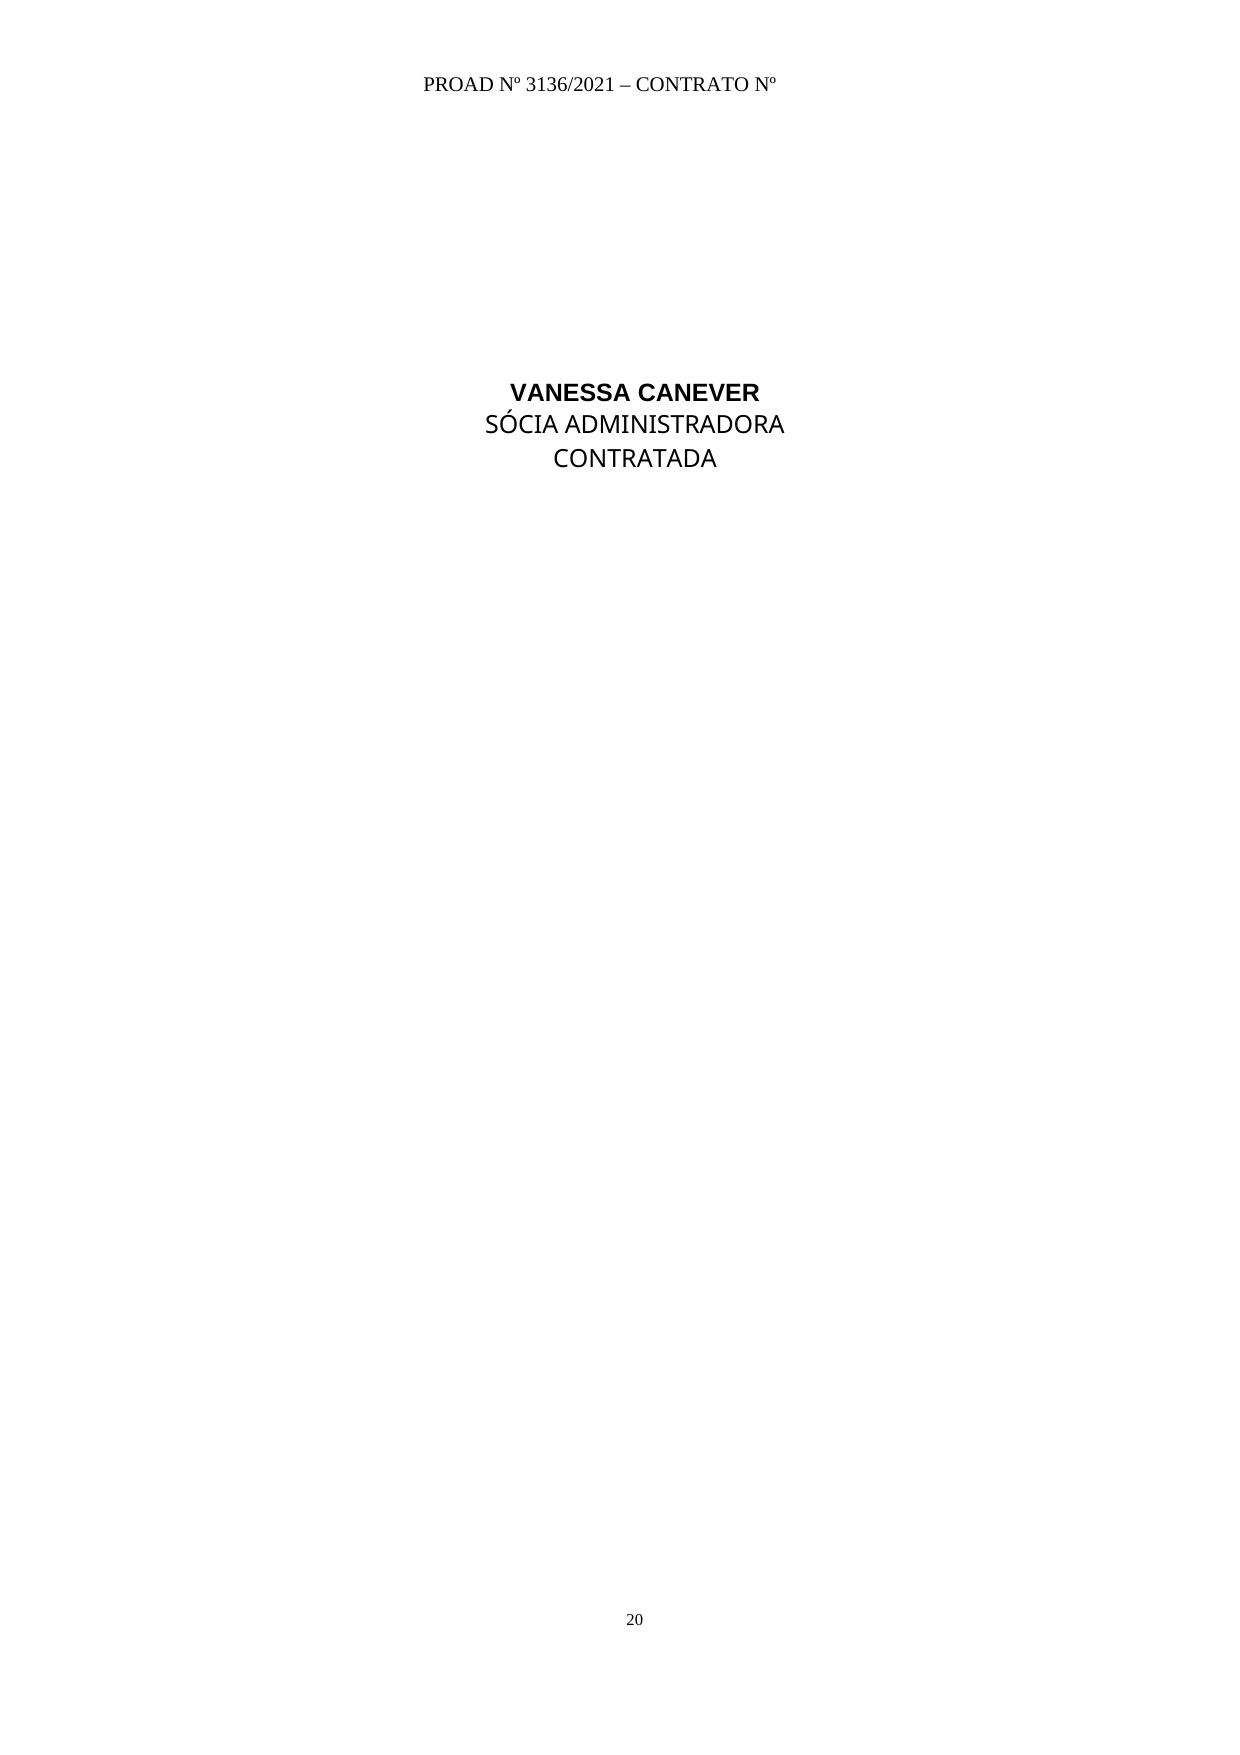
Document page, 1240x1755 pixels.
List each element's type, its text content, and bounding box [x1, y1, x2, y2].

text VANESSA CANEVER SÓCIA ADMINISTRADORA CONTRATADA [480, 379, 789, 474]
